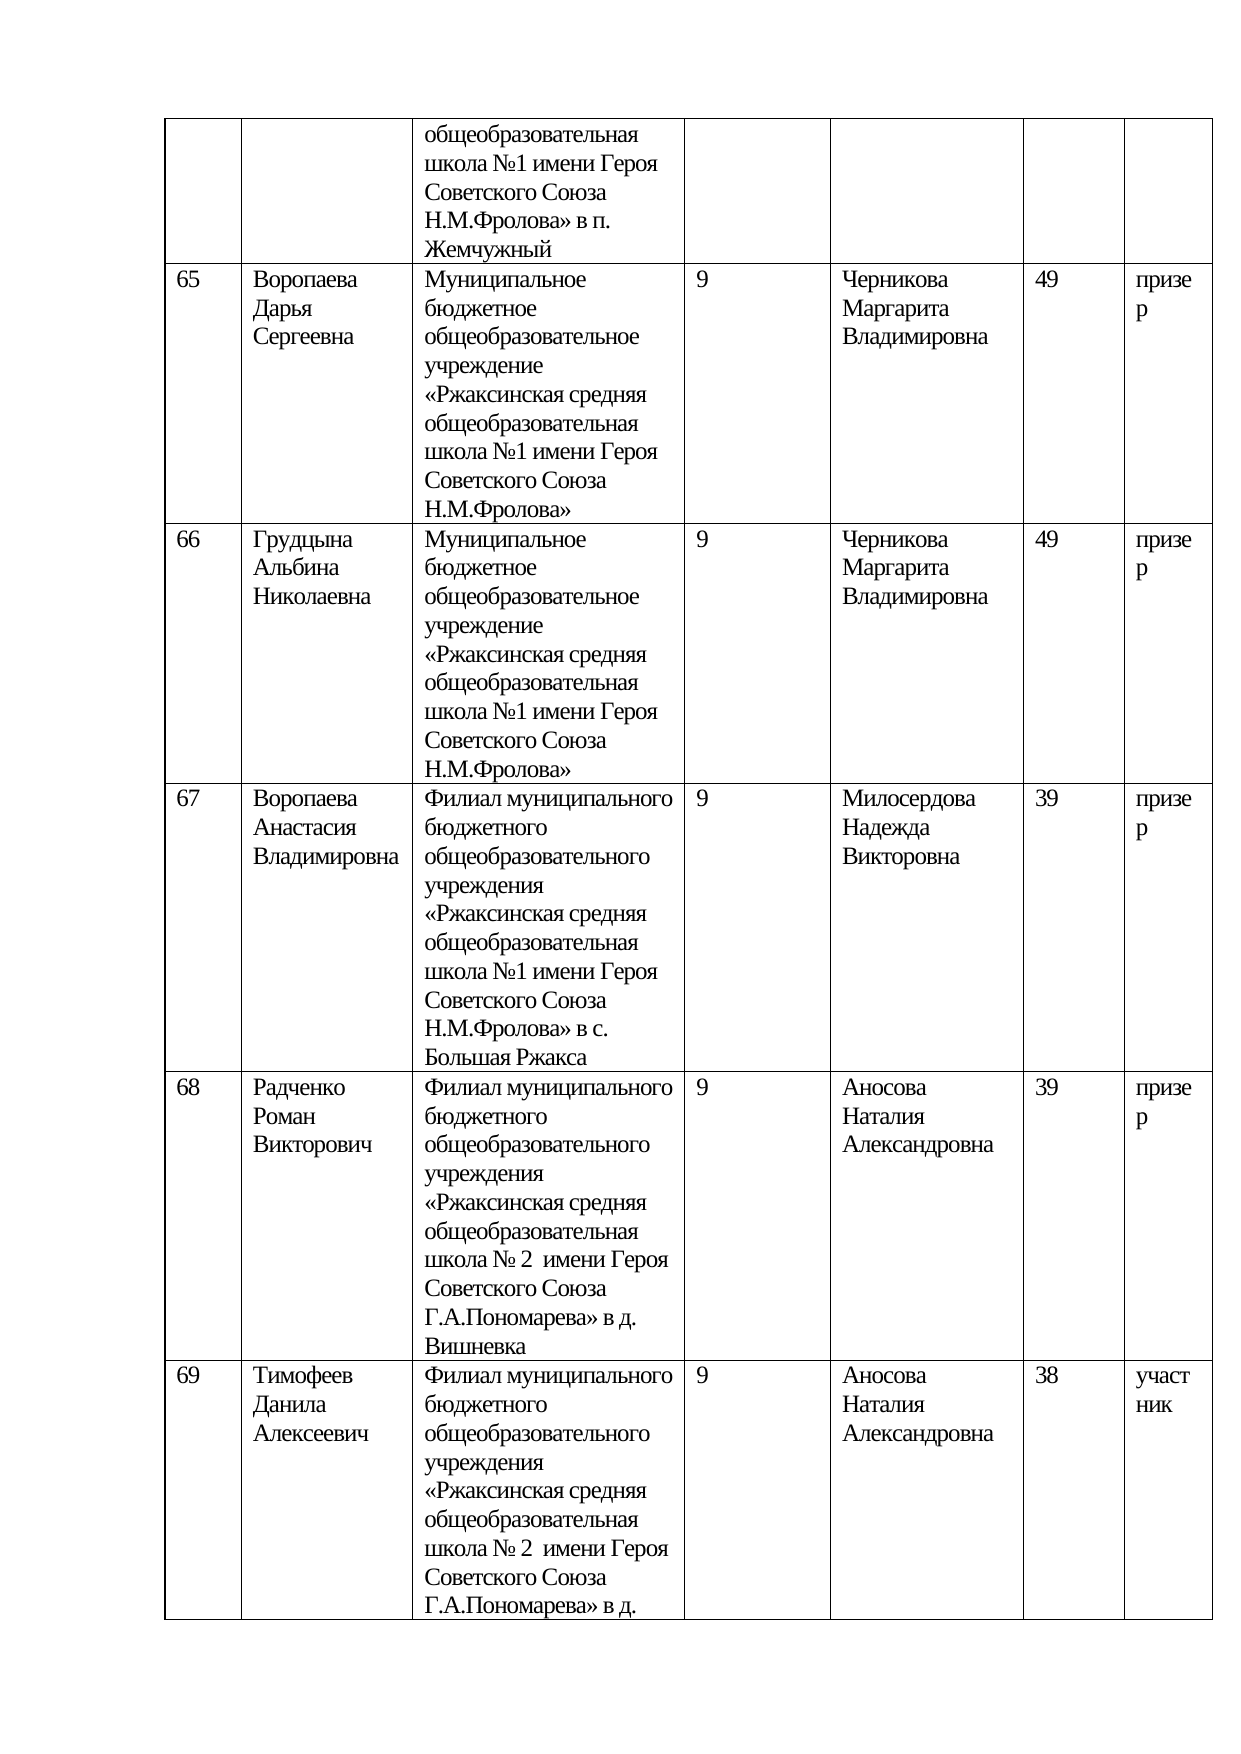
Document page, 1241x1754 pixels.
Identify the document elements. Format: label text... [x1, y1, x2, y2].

table_cell 39 [1024, 1072, 1124, 1359]
table_cell [166, 119, 241, 263]
table_cell 65 [166, 264, 241, 523]
table_cell Филиал муниципального бюджетного общеобразовательного учреждения «Ржаксинская средняя общеобразовательная школа № 2 имени Героя Советского Союза Г.А.Пономарева» в д. [413, 1361, 684, 1619]
table_cell [1024, 119, 1124, 263]
table_cell Муниципальное бюджетное общеобразовательное учреждение «Ржаксинская средняя общеобразовательная школа №1 имени Героя Советского Союза Н.М.Фролова» [413, 264, 684, 523]
table_cell Аносова Наталия Александровна [831, 1361, 1023, 1619]
table_cell 49 [1024, 524, 1124, 782]
table_cell 68 [166, 1072, 241, 1359]
table_cell Радченко Роман Викторович [242, 1072, 412, 1359]
table_cell 9 [685, 524, 830, 782]
table_cell 69 [166, 1361, 241, 1619]
table_cell 9 [685, 264, 830, 523]
table_cell 9 [685, 1072, 830, 1359]
table_cell [242, 119, 412, 263]
table_cell 49 [1024, 264, 1124, 523]
table_cell общеобразовательная школа №1 имени Героя Советского Союза Н.М.Фролова» в п. Жемчужный [413, 119, 684, 263]
table_cell 38 [1024, 1361, 1124, 1619]
table_cell 9 [685, 784, 830, 1071]
table_cell участник [1125, 1361, 1212, 1619]
table_cell Тимофеев Данила Алексеевич [242, 1361, 412, 1619]
table_cell 39 [1024, 784, 1124, 1071]
table_cell призер [1125, 524, 1212, 782]
table_cell Филиал муниципального бюджетного общеобразовательного учреждения «Ржаксинская средняя общеобразовательная школа № 2 имени Героя Советского Союза Г.А.Пономарева» в д. Вишневка [413, 1072, 684, 1359]
table_cell [1125, 119, 1212, 263]
table_cell Черникова Маргарита Владимировна [831, 264, 1023, 523]
table_cell 67 [166, 784, 241, 1071]
table_cell Воропаева Анастасия Владимировна [242, 784, 412, 1071]
table_cell 9 [685, 1361, 830, 1619]
table_cell Аносова Наталия Александровна [831, 1072, 1023, 1359]
table_cell Филиал муниципального бюджетного общеобразовательного учреждения «Ржаксинская средняя общеобразовательная школа №1 имени Героя Советского Союза Н.М.Фролова» в с. Большая Ржакса [413, 784, 684, 1071]
table_cell [685, 119, 830, 263]
table_cell Грудцына Альбина Николаевна [242, 524, 412, 782]
table_cell призер [1125, 264, 1212, 523]
table_cell Воропаева Дарья Сергеевна [242, 264, 412, 523]
table_cell Милосердова Надежда Викторовна [831, 784, 1023, 1071]
table_cell призер [1125, 1072, 1212, 1359]
table_cell Муниципальное бюджетное общеобразовательное учреждение «Ржаксинская средняя общеобразовательная школа №1 имени Героя Советского Союза Н.М.Фролова» [413, 524, 684, 782]
table_cell 66 [166, 524, 241, 782]
table_cell призер [1125, 784, 1212, 1071]
table_cell Черникова Маргарита Владимировна [831, 524, 1023, 782]
table_cell [831, 119, 1023, 263]
